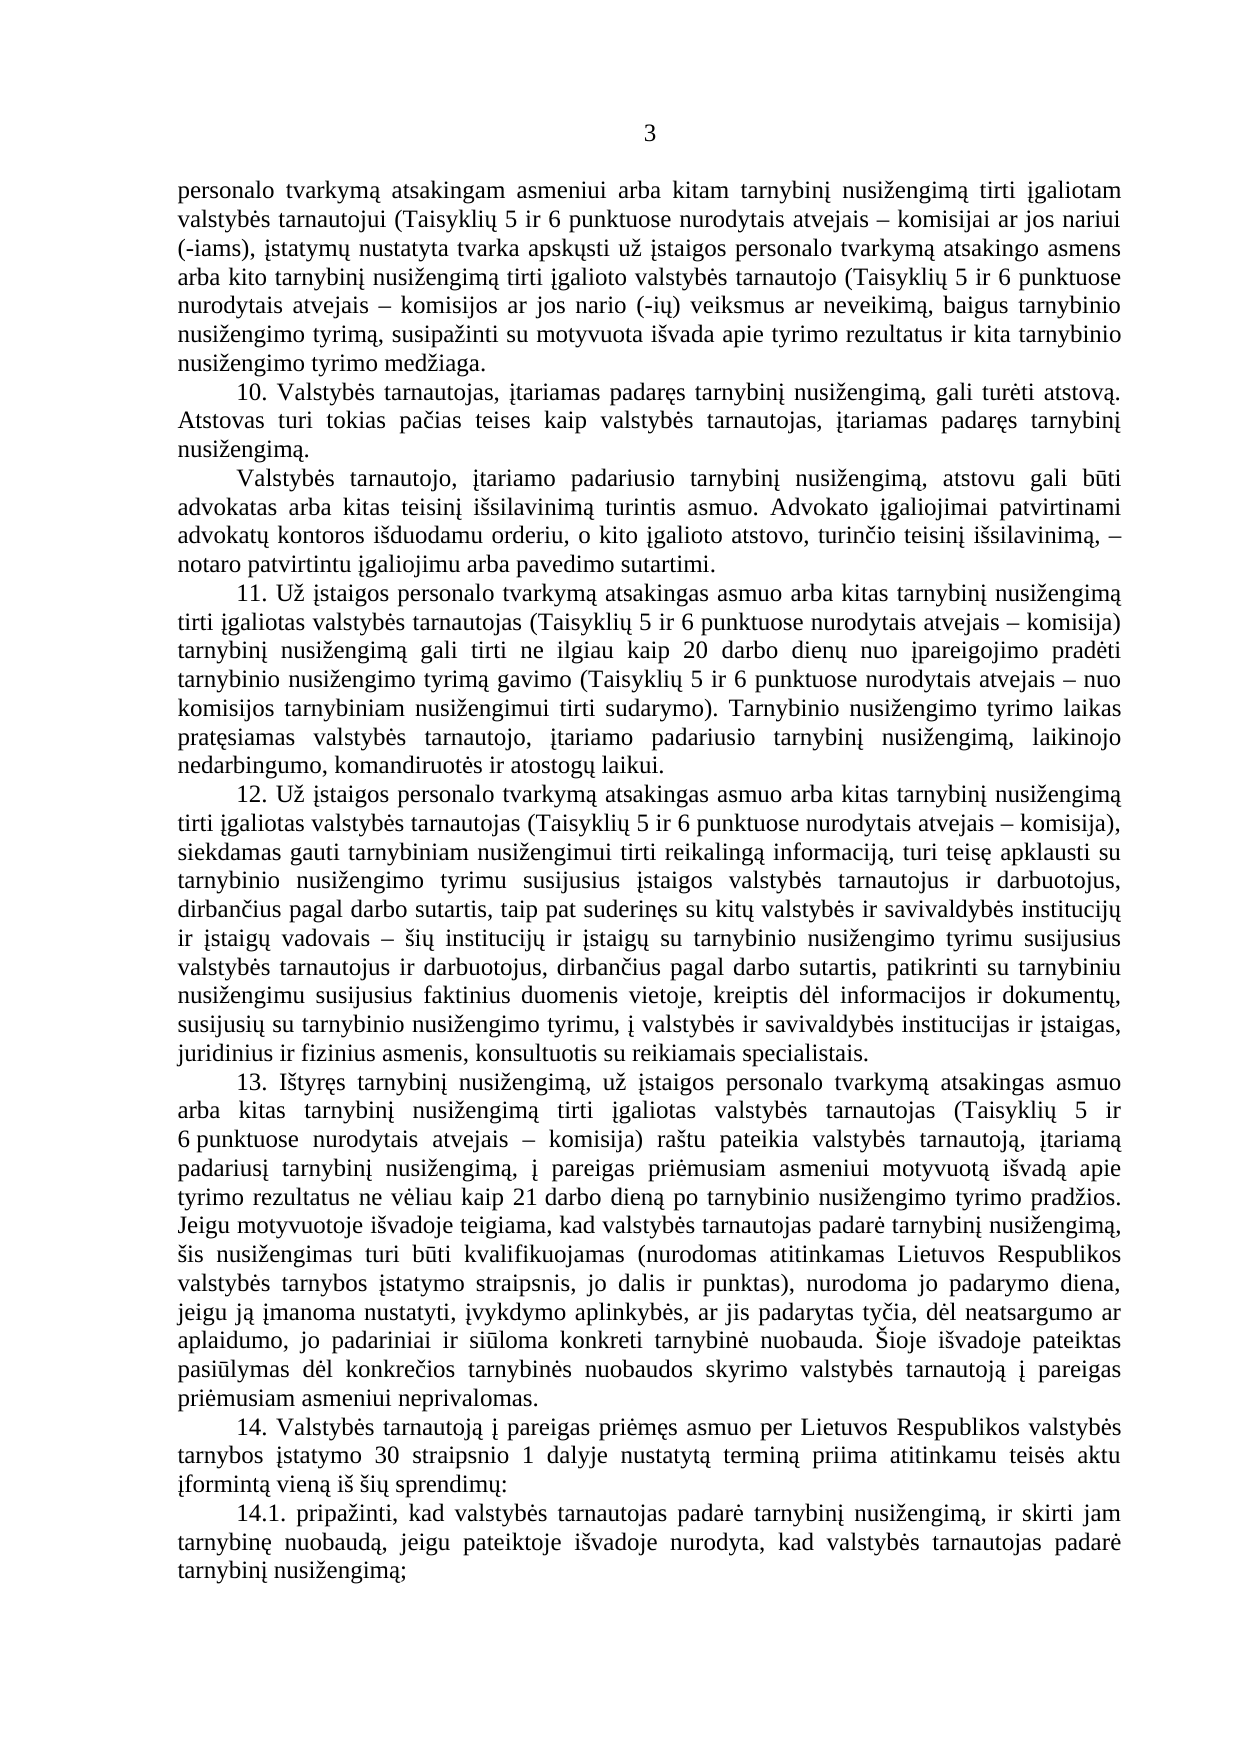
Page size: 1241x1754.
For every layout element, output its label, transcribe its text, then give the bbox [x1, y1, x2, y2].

text 10. Valstybės tarnautojas, įtariamas padaręs tarnybinį nusižengimą, gali turėti atstovą. Atstovas turi tokias pačias teises kaip valstybės tarnautojas, įtariamas padaręs tarnybinį nusižengimą. [177, 377, 1122, 463]
text 11. Už įstaigos personalo tvarkymą atsakingas asmuo arba kitas tarnybinį nusižengimą tirti įgaliotas valstybės tarnautojas (Taisyklių 5 ir 6 punktuose nurodytais atvejais – komisija) tarnybinį nusižengimą gali tirti ne ilgiau kaip 20 darbo dienų nuo įpareigojimo pradėti tarnybinio nusižengimo tyrimą gavimo (Taisyklių 5 ir 6 punktuose nurodytais atvejais – nuo komisijos tarnybiniam nusižengimui tirti sudarymo). Tarnybinio nusižengimo tyrimo laikas pratęsiamas valstybės tarnautojo, įtariamo padariusio tarnybinį nusižengimą, laikinojo nedarbingumo, komandiruotės ir atostogų laikui. [177, 578, 1122, 779]
text 13. Ištyręs tarnybinį nusižengimą, už įstaigos personalo tvarkymą atsakingas asmuo arba kitas tarnybinį nusižengimą tirti įgaliotas valstybės tarnautojas (Taisyklių 5 ir 6 punktuose nurodytais atvejais – komisija) raštu pateikia valstybės tarnautoją, įtariamą padariusį tarnybinį nusižengimą, į pareigas priėmusiam asmeniui motyvuotą išvadą apie tyrimo rezultatus ne vėliau kaip 21 darbo dieną po tarnybinio nusižengimo tyrimo pradžios. Jeigu motyvuotoje išvadoje teigiama, kad valstybės tarnautojas padarė tarnybinį nusižengimą, šis nusižengimas turi būti kvalifikuojamas (nurodomas atitinkamas Lietuvos Respublikos valstybės tarnybos įstatymo straipsnis, jo dalis ir punktas), nurodoma jo padarymo diena, jeigu ją įmanoma nustatyti, įvykdymo aplinkybės, ar jis padarytas tyčia, dėl neatsargumo ar aplaidumo, jo padariniai ir siūloma konkreti tarnybinė nuobauda. Šioje išvadoje pateiktas pasiūlymas dėl konkrečios tarnybinės nuobaudos skyrimo valstybės tarnautoją į pareigas priėmusiam asmeniui neprivalomas. [177, 1067, 1122, 1412]
text personalo tvarkymą atsakingam asmeniui arba kitam tarnybinį nusižengimą tirti įgaliotam valstybės tarnautojui (Taisyklių 5 ir 6 punktuose nurodytais atvejais – komisijai ar jos nariui (-iams), įstatymų nustatyta tvarka apskųsti už įstaigos personalo tvarkymą atsakingo asmens arba kito tarnybinį nusižengimą tirti įgalioto valstybės tarnautojo (Taisyklių 5 ir 6 punktuose nurodytais atvejais – komisijos ar jos nario (-ių) veiksmus ar neveikimą, baigus tarnybinio nusižengimo tyrimą, susipažinti su motyvuota išvada apie tyrimo rezultatus ir kita tarnybinio nusižengimo tyrimo medžiaga. [177, 176, 1122, 377]
text 14. Valstybės tarnautoją į pareigas priėmęs asmuo per Lietuvos Respublikos valstybės tarnybos įstatymo 30 straipsnio 1 dalyje nustatytą terminą priima atitinkamu teisės aktu įformintą vieną iš šių sprendimų: [177, 1412, 1122, 1498]
text 14.1. pripažinti, kad valstybės tarnautojas padarė tarnybinį nusižengimą, ir skirti jam tarnybinę nuobaudą, jeigu pateiktoje išvadoje nurodyta, kad valstybės tarnautojas padarė tarnybinį nusižengimą; [177, 1498, 1122, 1584]
text 12. Už įstaigos personalo tvarkymą atsakingas asmuo arba kitas tarnybinį nusižengimą tirti įgaliotas valstybės tarnautojas (Taisyklių 5 ir 6 punktuose nurodytais atvejais – komisija), siekdamas gauti tarnybiniam nusižengimui tirti reikalingą informaciją, turi teisę apklausti su tarnybinio nusižengimo tyrimu susijusius įstaigos valstybės tarnautojus ir darbuotojus, dirbančius pagal darbo sutartis, taip pat suderinęs su kitų valstybės ir savivaldybės institucijų ir įstaigų vadovais – šių institucijų ir įstaigų su tarnybinio nusižengimo tyrimu susijusius valstybės tarnautojus ir darbuotojus, dirbančius pagal darbo sutartis, patikrinti su tarnybiniu nusižengimu susijusius faktinius duomenis vietoje, kreiptis dėl informacijos ir dokumentų, susijusių su tarnybinio nusižengimo tyrimu, į valstybės ir savivaldybės institucijas ir įstaigas, juridinius ir fizinius asmenis, konsultuotis su reikiamais specialistais. [177, 779, 1122, 1067]
text Valstybės tarnautojo, įtariamo padariusio tarnybinį nusižengimą, atstovu gali būti advokatas arba kitas teisinį išsilavinimą turintis asmuo. Advokato įgaliojimai patvirtinami advokatų kontoros išduodamu orderiu, o kito įgalioto atstovo, turinčio teisinį išsilavinimą, – notaro patvirtintu įgaliojimu arba pavedimo sutartimi. [177, 463, 1122, 578]
